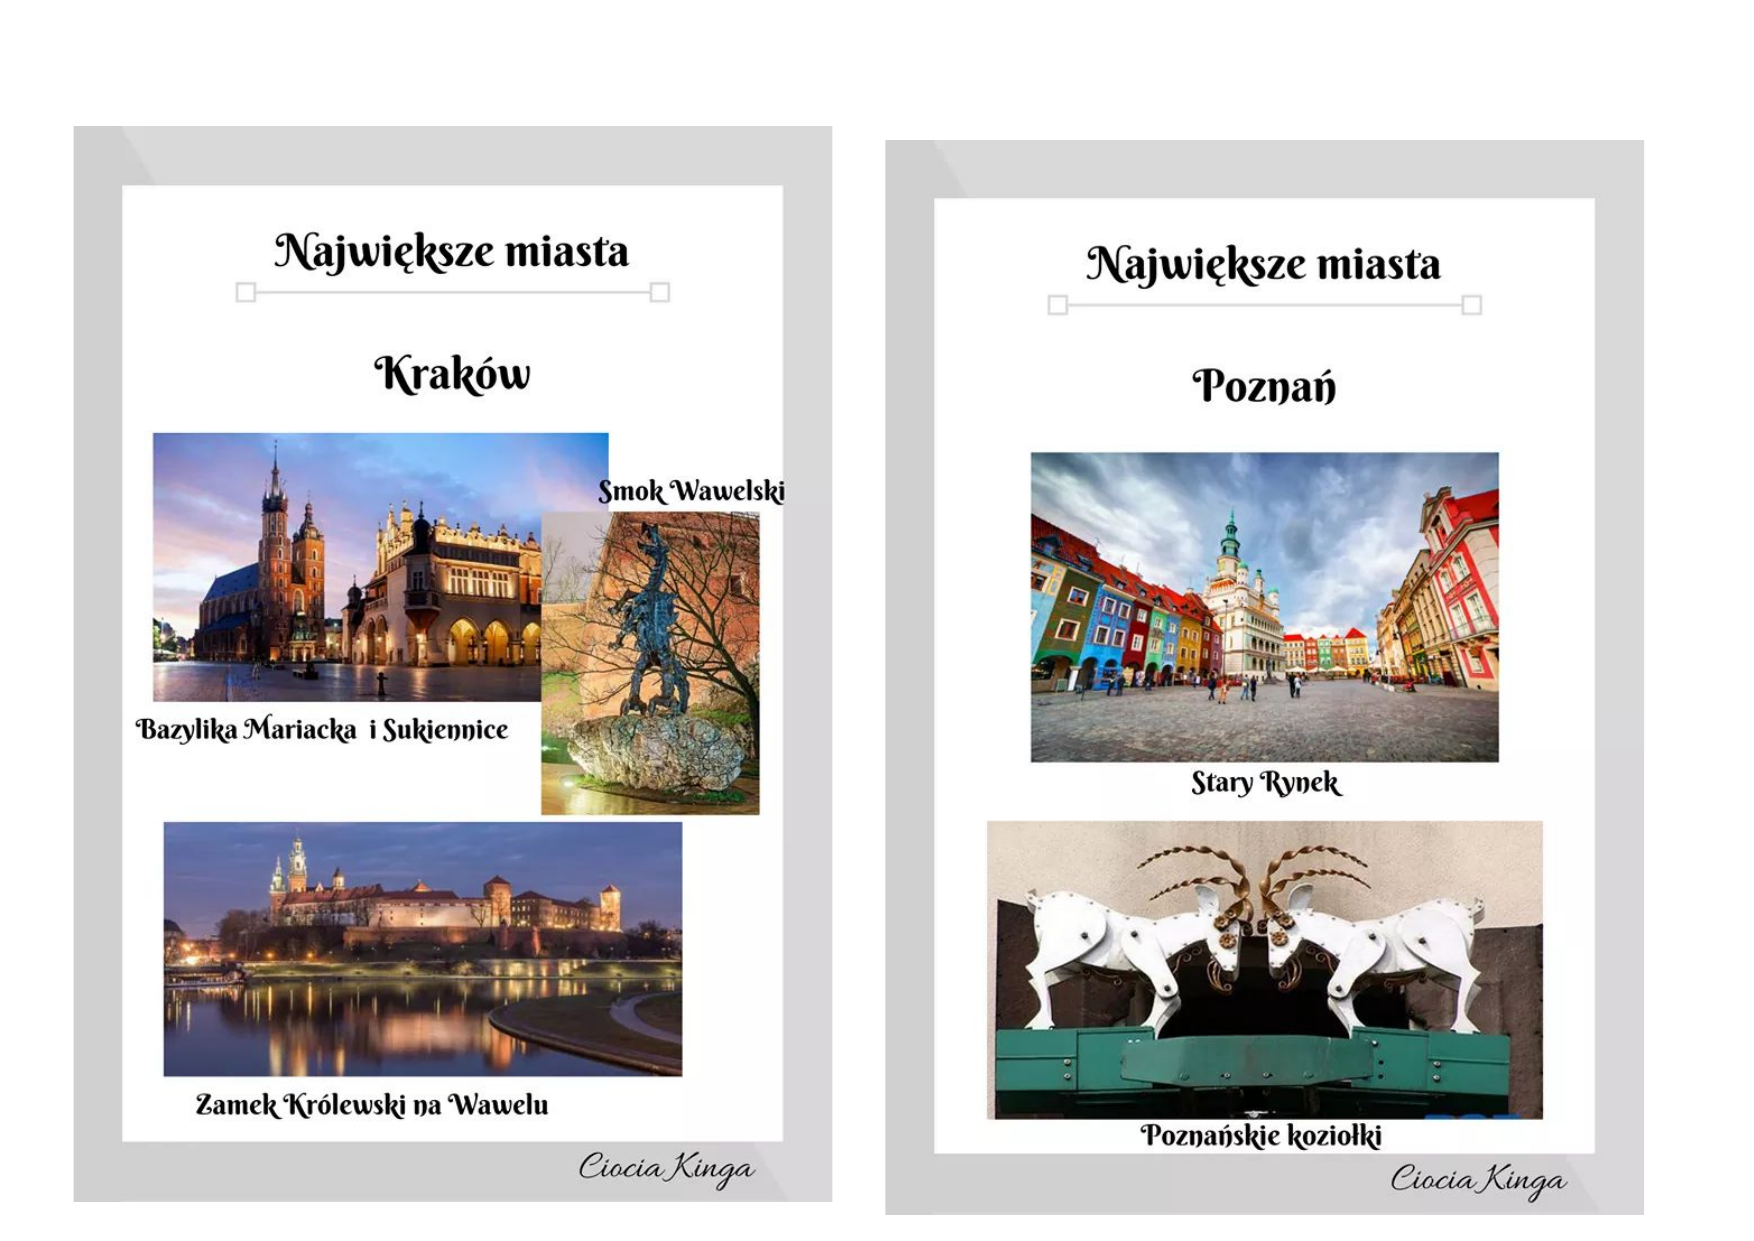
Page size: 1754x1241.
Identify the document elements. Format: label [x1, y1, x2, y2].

picture [885, 140, 1645, 1215]
picture [73, 126, 833, 1202]
